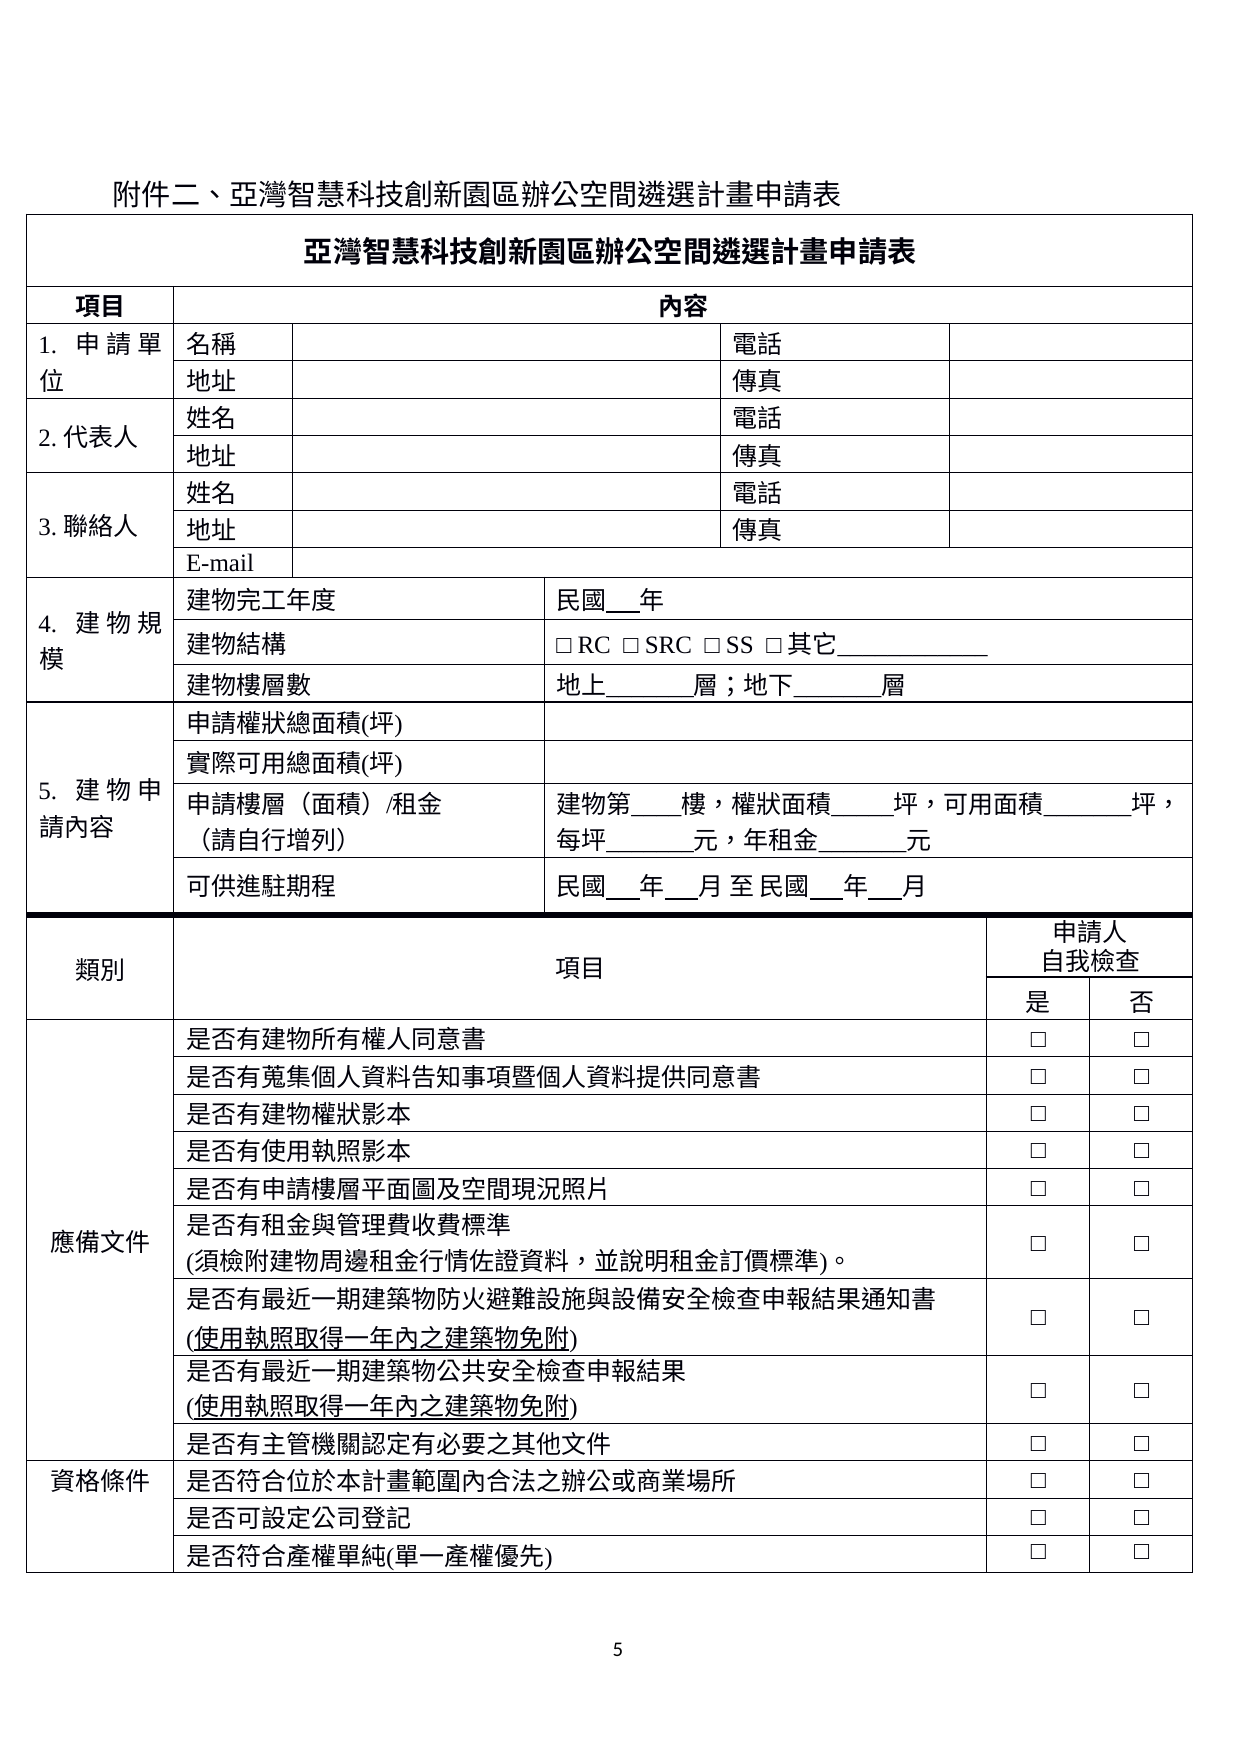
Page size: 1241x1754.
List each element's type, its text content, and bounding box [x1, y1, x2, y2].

table_cell □ [987, 1461, 1089, 1498]
table_cell □ [987, 1132, 1089, 1168]
table_cell 申請樓層（面積）/租金 （請自行增列） [174, 784, 544, 857]
table_cell 內容 [174, 287, 1192, 323]
table_cell E-mail [174, 548, 292, 577]
table_cell □ [987, 1499, 1089, 1535]
table_cell □ [1090, 1206, 1192, 1278]
table_cell 否 [1090, 978, 1192, 1019]
table_cell [293, 511, 720, 547]
table_cell 傳真 [721, 436, 949, 472]
table_cell 傳真 [721, 511, 949, 547]
table_cell □ [987, 1206, 1089, 1278]
table_cell 4. 建物規模 [27, 578, 173, 701]
table_cell [293, 548, 1192, 577]
table_cell 姓名 [174, 399, 292, 435]
table_cell □ [1090, 1095, 1192, 1131]
table_cell 類別 [27, 918, 173, 1019]
table_cell 電話 [721, 399, 949, 435]
table_cell □ [1090, 1020, 1192, 1056]
table_cell 建物完工年度 [174, 578, 544, 619]
table_cell 是否符合產權單純(單一產權優先) [174, 1536, 986, 1572]
table_cell 是否符合位於本計畫範圍內合法之辦公或商業場所 [174, 1461, 986, 1498]
table_cell 民國 年 月 至 民國 年 月 [545, 858, 1192, 912]
table_cell 民國 年 [545, 578, 1192, 619]
table_cell [293, 473, 720, 509]
table_cell 可供進駐期程 [174, 858, 544, 912]
table_cell 是否有建物所有權人同意書 [174, 1020, 986, 1056]
table_cell □ [987, 1536, 1089, 1572]
table_cell 5. 建物申請內容 [27, 703, 173, 912]
table_cell 3. 聯絡人 [27, 473, 173, 577]
table_cell [950, 361, 1192, 398]
text 附件二、亞灣智慧科技創新園區辦公空間遴選計畫申請表 [112, 171, 1155, 213]
table_cell [293, 399, 720, 435]
table_cell 實際可用總面積(坪) [174, 741, 544, 783]
table_cell [950, 436, 1192, 472]
table_cell 2. 代表人 [27, 399, 173, 472]
table_cell [950, 324, 1192, 360]
table_cell □ [987, 1169, 1089, 1205]
table_cell [950, 473, 1192, 509]
table_cell □ [1090, 1499, 1192, 1535]
table_cell 應備文件 [27, 1020, 173, 1460]
table_cell 是否有最近一期建築物防火避難設施與設備安全檢查申報結果通知書 (使用執照取得一年內之建築物免附) [174, 1279, 986, 1354]
table_cell □ [987, 1020, 1089, 1056]
table_cell 申請權狀總面積(坪) [174, 703, 544, 740]
table_cell [293, 361, 720, 398]
table_cell 是否有蒐集個人資料告知事項暨個人資料提供同意書 [174, 1057, 986, 1093]
table_cell 是否有主管機關認定有必要之其他文件 [174, 1424, 986, 1460]
table_cell [545, 703, 1192, 740]
table_cell 建物結構 [174, 620, 544, 664]
table_cell 是否可設定公司登記 [174, 1499, 986, 1535]
table_cell 名稱 [174, 324, 292, 360]
table_cell 項目 [174, 918, 986, 1019]
table_cell 是否有申請樓層平面圖及空間現況照片 [174, 1169, 986, 1205]
table_cell 是否有最近一期建築物公共安全檢查申報結果 (使用執照取得一年內之建築物免附) [174, 1356, 986, 1423]
table_cell [293, 436, 720, 472]
table_cell □ [987, 1424, 1089, 1460]
table_cell □ [987, 1356, 1089, 1423]
table_cell □ [987, 1095, 1089, 1131]
table_cell 建物樓層數 [174, 665, 544, 701]
table_cell □ [1090, 1279, 1192, 1354]
table_header 亞灣智慧科技創新園區辦公空間遴選計畫申請表 [27, 215, 1192, 286]
table_cell 項目 [27, 287, 173, 323]
table_cell 是否有使用執照影本 [174, 1132, 986, 1168]
table_cell [950, 511, 1192, 547]
table_cell □ [1090, 1132, 1192, 1168]
table_cell 申請人 自我檢查 [987, 918, 1192, 976]
table_cell □ [1090, 1057, 1192, 1093]
table_cell [950, 399, 1192, 435]
table_cell [293, 324, 720, 360]
table_cell 是 [987, 978, 1089, 1019]
table_cell 傳真 [721, 361, 949, 398]
table_cell 地上_______層；地下_______層 [545, 665, 1192, 701]
table_cell 建物第____樓，權狀面積_____坪，可用面積_______坪， 每坪_______元，年租金_______元 [545, 784, 1192, 857]
table_cell □ RC □ SRC □ SS □ 其它____________ [545, 620, 1192, 664]
table_cell □ [1090, 1461, 1192, 1498]
table_cell □ [987, 1057, 1089, 1093]
table_cell 姓名 [174, 473, 292, 509]
table_cell 1. 申請單位 [27, 324, 173, 398]
table_cell □ [987, 1279, 1089, 1354]
table_cell [545, 741, 1192, 783]
table_cell □ [1090, 1424, 1192, 1460]
table_cell 是否有租金與管理費收費標準 (須檢附建物周邊租金行情佐證資料，並說明租金訂價標準)。 [174, 1206, 986, 1278]
table_cell □ [1090, 1356, 1192, 1423]
table_cell □ [1090, 1169, 1192, 1205]
table_cell 資格條件 [27, 1461, 173, 1572]
table_cell □ [1090, 1536, 1192, 1572]
table_cell 電話 [721, 473, 949, 509]
table_cell 電話 [721, 324, 949, 360]
table_cell 地址 [174, 511, 292, 547]
table_cell 地址 [174, 361, 292, 398]
table_cell 是否有建物權狀影本 [174, 1095, 986, 1131]
table_cell 地址 [174, 436, 292, 472]
